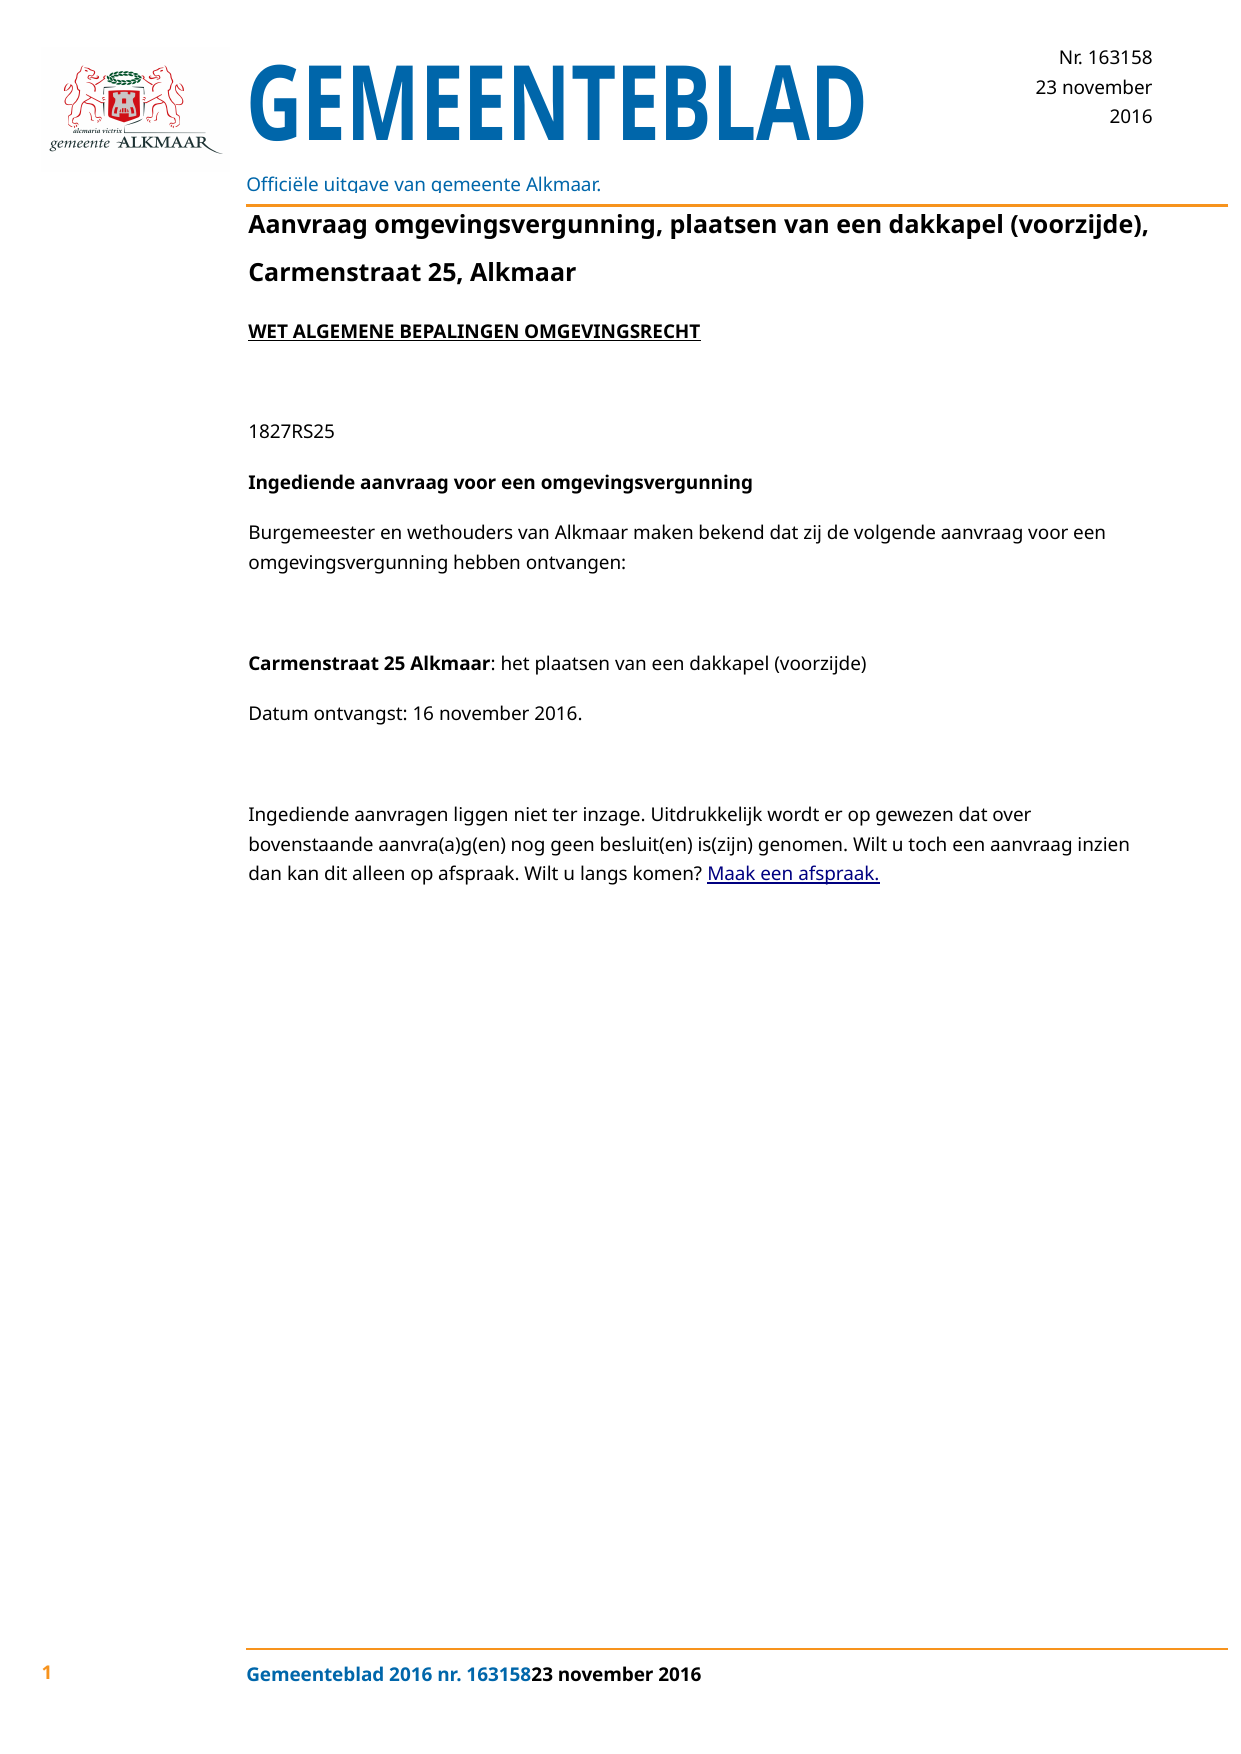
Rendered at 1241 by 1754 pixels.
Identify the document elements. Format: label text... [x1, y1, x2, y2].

text Aanvraag omgevingsvergunning, plaatsen van een dakkapel (voorzijde), Carmenstraat 25, Alkmaar [248, 207, 1152, 288]
text Carmenstraat 25 Alkmaar: het plaatsen van een dakkapel (voorzijde) [248, 650, 1152, 676]
text Ingediende aanvraag voor een omgevingsvergunning [248, 469, 1152, 495]
text 1827RS25 [248, 419, 1152, 444]
picture [41, 47, 231, 172]
text Datum ontvangst: 16 november 2016. [248, 700, 1152, 726]
text WET ALGEMENE BEPALINGEN OMGEVINGSRECHT [248, 318, 1152, 344]
text Ingediende aanvragen liggen niet ter inzage. Uitdrukkelijk wordt er op gewezen dat over bovenstaande aanvra(a)g(en) nog geen besluit(en) is(zijn) genomen. Wilt u toch een aanvraag inzien dan kan dit alleen op afspraak. Wilt u langs komen? Maak een afspraak. [248, 801, 1152, 886]
text Burgemeester en wethouders van Alkmaar maken bekend dat zij de volgende aanvraag voor een omgevingsvergunning hebben ontvangen: [248, 519, 1152, 575]
